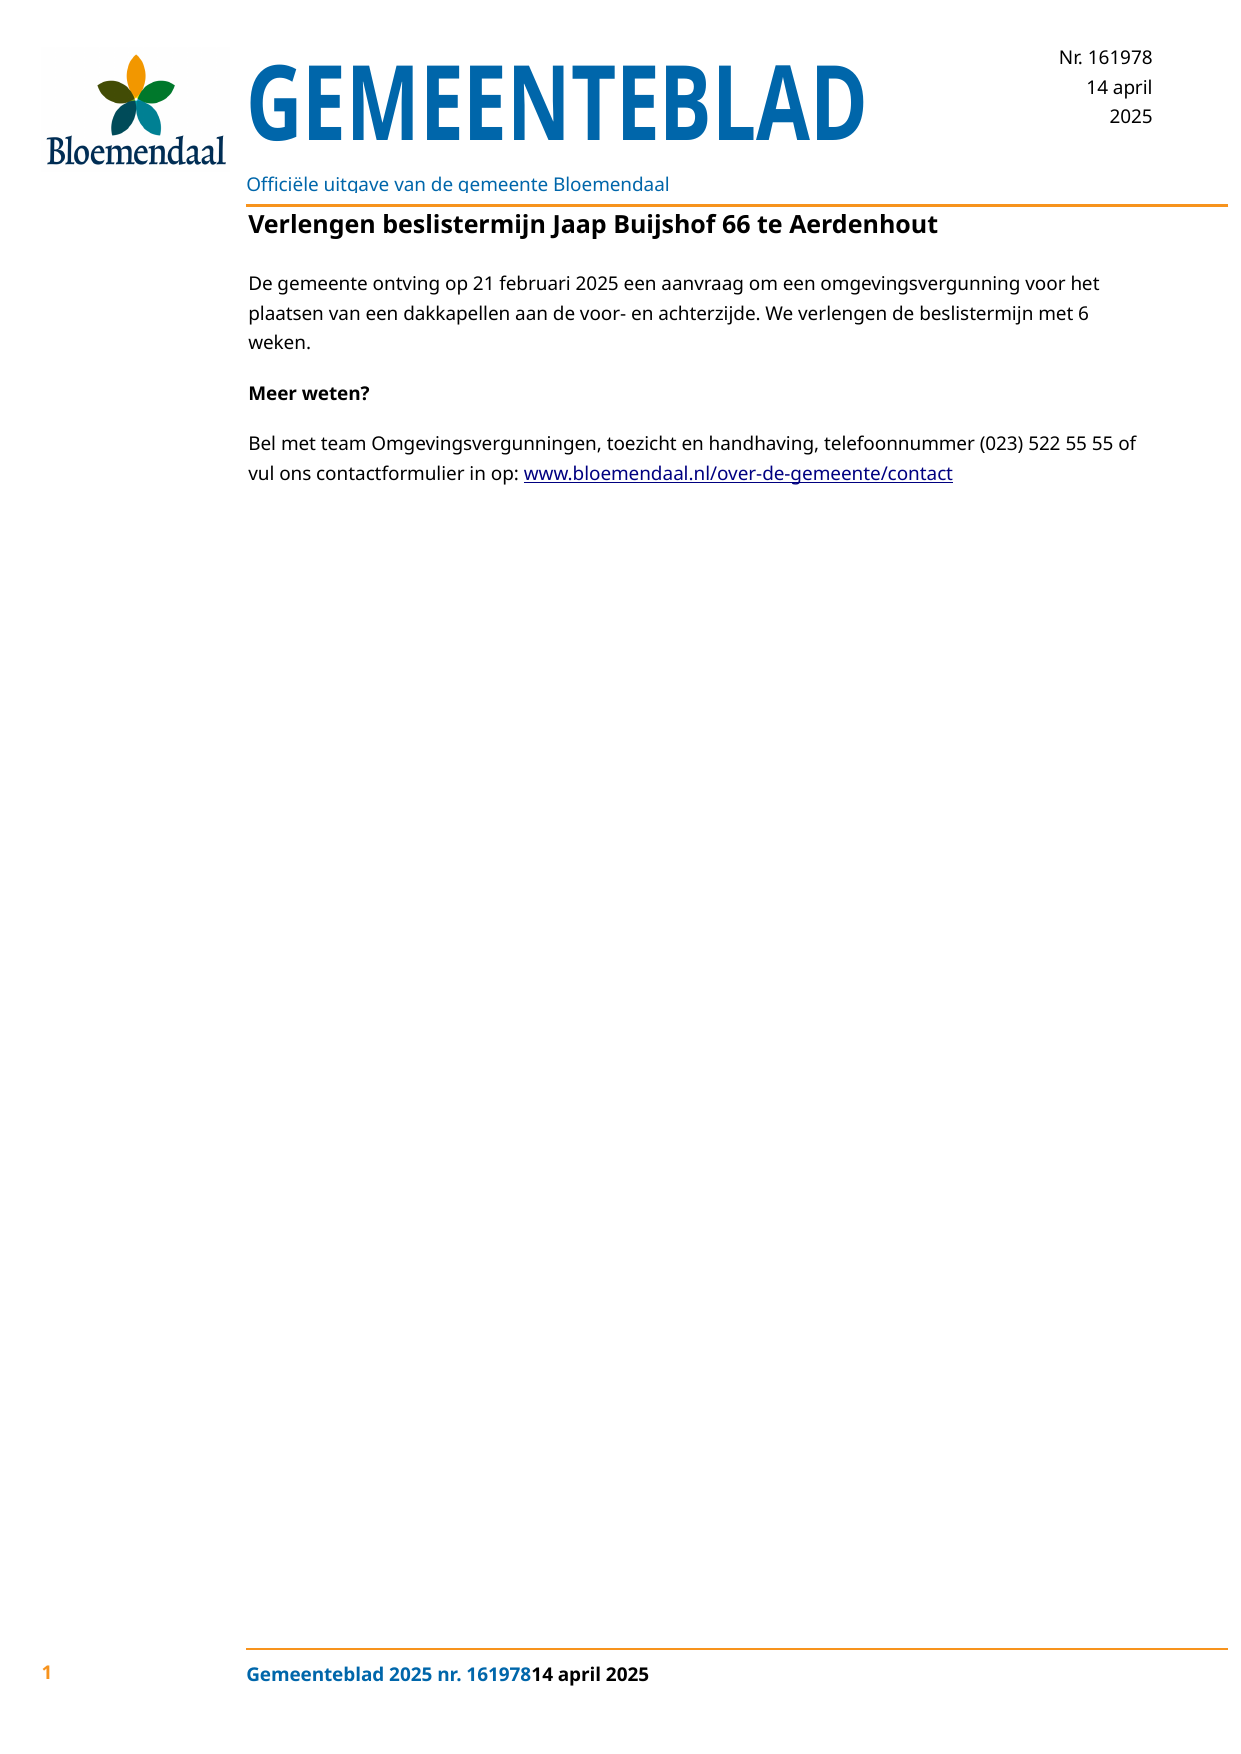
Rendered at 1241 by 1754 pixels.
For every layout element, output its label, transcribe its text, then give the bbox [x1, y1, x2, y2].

text Bel met team Omgevingsvergunningen, toezicht en handhaving, telefoonnummer (023) 522 55 55 of vul ons contactformulier in op: www.bloemendaal.nl/over-de-gemeente/contact [248, 430, 1152, 486]
text De gemeente ontving op 21 februari 2025 een aanvraag om een omgevingsvergunning voor het plaatsen van een dakkapellen aan de voor- en achterzijde. We verlengen de beslistermijn met 6 weken. [248, 270, 1152, 355]
picture [41, 47, 231, 172]
text Meer weten? [248, 380, 1152, 406]
text Verlengen beslistermijn Jaap Buijshof 66 te Aerdenhout [248, 207, 1152, 241]
